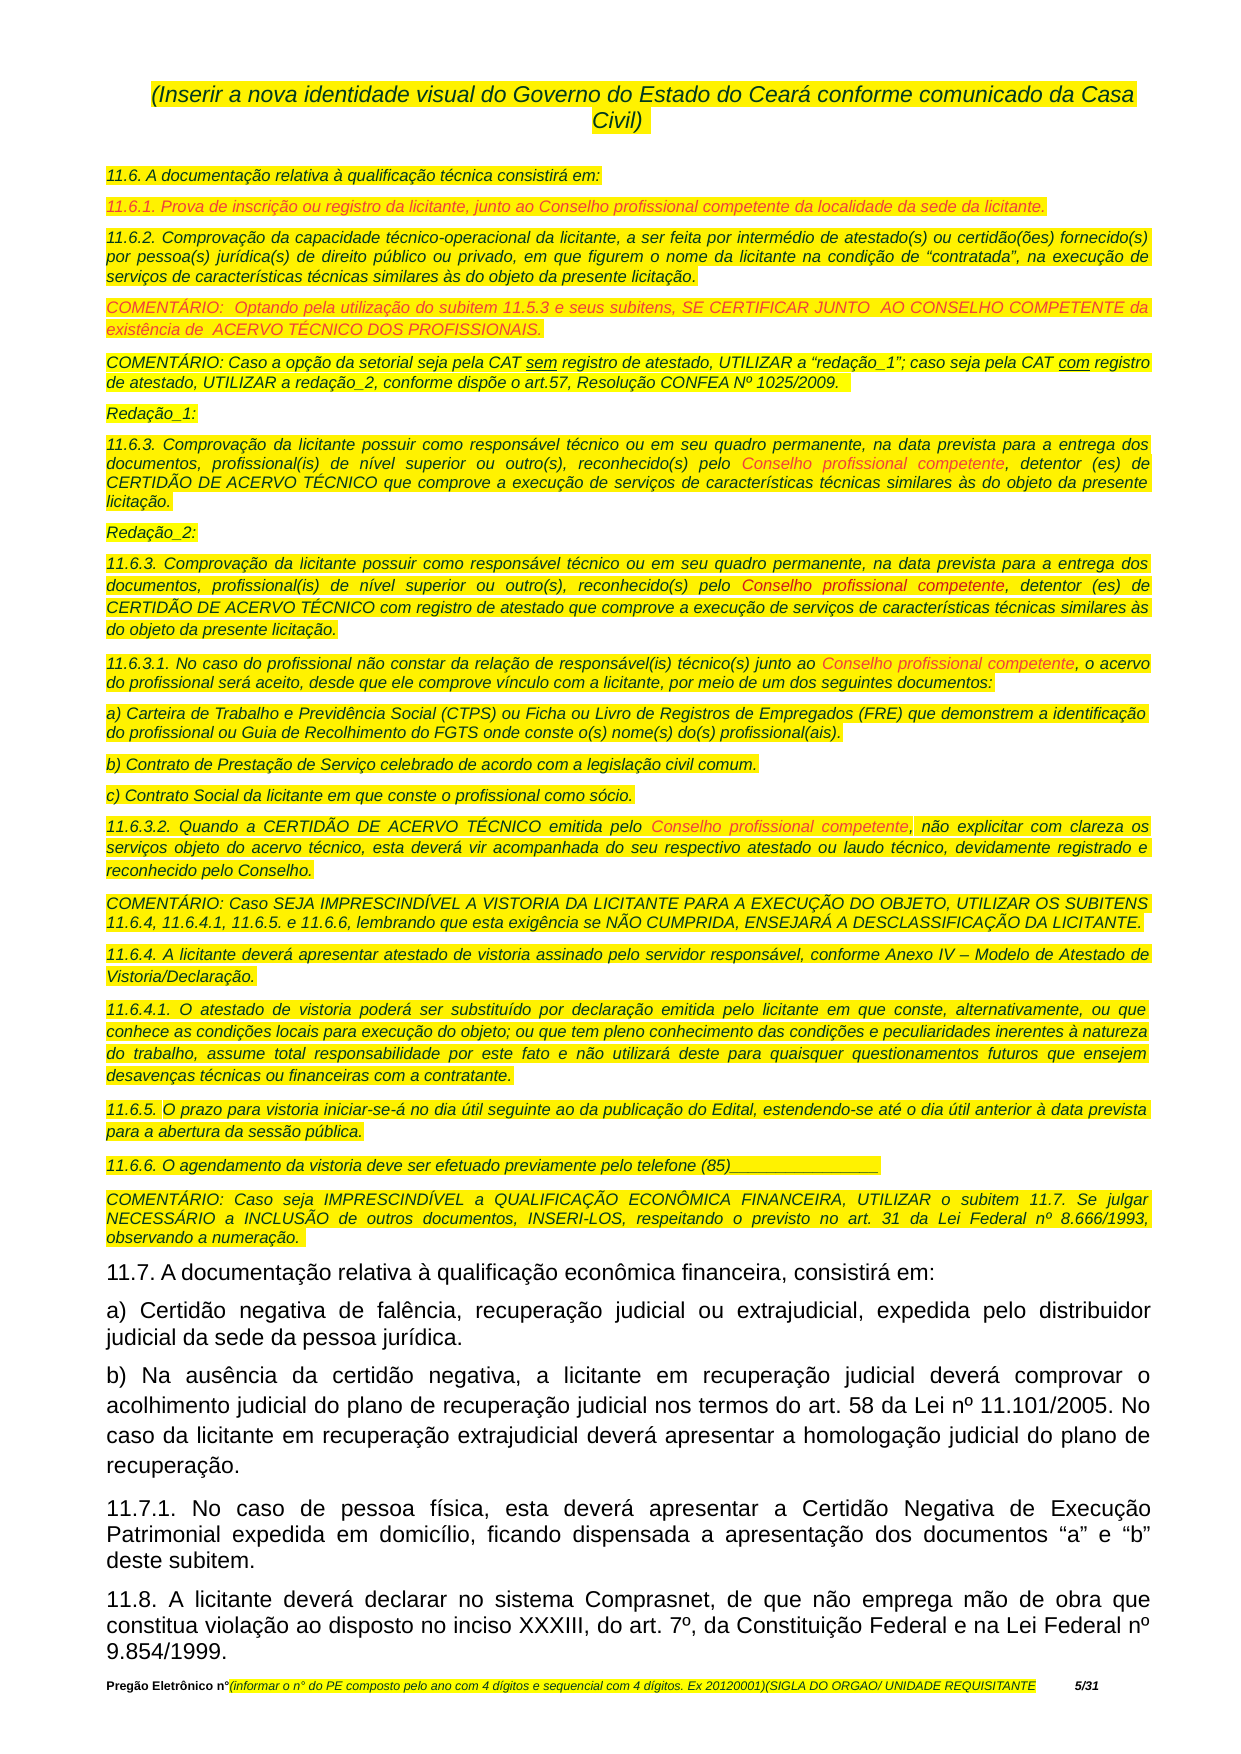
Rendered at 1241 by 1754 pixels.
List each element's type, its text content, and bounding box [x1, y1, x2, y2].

text 11.8. A licitante deverá declarar no sistema Comprasnet, de que não emprega mão de obra que constitua violação ao disposto no inciso XXXIII, do art. 7º, da Constituição Federal e na Lei Federal nº 9.854/1999. [106, 1586, 1152, 1664]
text 11.7. A documentação relativa à qualificação econômica financeira, consistirá em: [106, 1259, 1152, 1285]
text a) Certidão negativa de falência, recuperação judicial ou extrajudicial, expedida pelo distribuidor judicial da sede da pessoa jurídica. [106, 1297, 1152, 1350]
text 11.6.5. O prazo para vistoria iniciar-se-á no dia útil seguinte ao da publicação do Edital, estendendo-se até o dia útil anterior à data prevista para a abertura da sessão pública. [106, 1100, 1152, 1141]
text 11.6.3.1. No caso do profissional não constar da relação de responsável(is) técnico(s) junto ao Conselho profissional competente, o acervo do profissional será aceito, desde que ele comprove vínculo com a licitante, por meio de um dos seguintes documentos: [106, 654, 1152, 692]
text 11.6.3. Comprovação da licitante possuir como responsável técnico ou em seu quadro permanente, na data prevista para a entrega dos documentos, profissional(is) de nível superior ou outro(s), reconhecido(s) pelo Conselho profissional competente, detentor (es) de CERTIDÃO DE ACERVO TÉCNICO que comprove a execução de serviços de características técnicas similares às do objeto da presente licitação. [106, 434, 1152, 511]
text b) Contrato de Prestação de Serviço celebrado de acordo com a legislação civil comum. [106, 754, 1152, 773]
text Redação_1: [106, 403, 1152, 423]
text COMENTÁRIO: Caso seja IMPRESCINDÍVEL a QUALIFICAÇÃO ECONÔMICA FINANCEIRA, UTILIZAR o subitem 11.7. Se julgar NECESSÁRIO a INCLUSÃO de outros documentos, INSERI-LOS, respeitando o previsto no art. 31 da Lei Federal nº 8.666/1993, observando a numeração. [106, 1190, 1152, 1247]
text 11.6. A documentação relativa à qualificação técnica consistirá em: [106, 166, 1152, 185]
text COMENTÁRIO: Optando pela utilização do subitem 11.5.3 e seus subitens, SE CERTIFICAR JUNTO AO CONSELHO COMPETENTE da existência de ACERVO TÉCNICO DOS PROFISSIONAIS. [106, 297, 1152, 338]
text Redação_2: [106, 523, 1152, 542]
text 11.6.3.2. Quando a CERTIDÃO DE ACERVO TÉCNICO emitida pelo Conselho profissional competente, não explicitar com clareza os serviços objeto do acervo técnico, esta deverá vir acompanhada do seu respectivo atestado ou laudo técnico, devidamente registrado e reconhecido pelo Conselho. [106, 816, 1152, 879]
text a) Carteira de Trabalho e Previdência Social (CTPS) ou Ficha ou Livro de Registros de Empregados (FRE) que demonstrem a identificação do profissional ou Guia de Recolhimento do FGTS onde conste o(s) nome(s) do(s) profissional(ais). [106, 704, 1149, 742]
text 11.6.3. Comprovação da licitante possuir como responsável técnico ou em seu quadro permanente, na data prevista para a entrega dos documentos, profissional(is) de nível superior ou outro(s), reconhecido(s) pelo Conselho profissional competente, detentor (es) de CERTIDÃO DE ACERVO TÉCNICO com registro de atestado que comprove a execução de serviços de características técnicas similares às do objeto da presente licitação. [106, 554, 1152, 639]
text 11.6.6. O agendamento da vistoria deve ser efetuado previamente pelo telefone (85)________________ [106, 1156, 1149, 1175]
text b) Na ausência da certidão negativa, a licitante em recuperação judicial deverá comprovar o acolhimento judicial do plano de recuperação judicial nos termos do art. 58 da Lei nº 11.101/2005. No caso da licitante em recuperação extrajudicial deverá apresentar a homologação judicial do plano de recuperação. [106, 1362, 1152, 1479]
text c) Contrato Social da licitante em que conste o profissional como sócio. [106, 785, 1149, 804]
text COMENTÁRIO: Caso SEJA IMPRESCINDÍVEL A VISTORIA DA LICITANTE PARA A EXECUÇÃO DO OBJETO, UTILIZAR OS SUBITENS 11.6.4, 11.6.4.1, 11.6.5. e 11.6.6, lembrando que esta exigência se NÃO CUMPRIDA, ENSEJARÁ A DESCLASSIFICAÇÃO DA LICITANTE. [106, 894, 1152, 932]
text 11.6.4. A licitante deverá apresentar atestado de vistoria assinado pelo servidor responsável, conforme Anexo IV – Modelo de Atestado de Vistoria/Declaração. [106, 944, 1152, 986]
text 11.6.1. Prova de inscrição ou registro da licitante, junto ao Conselho profissional competente da localidade da sede da licitante. [106, 197, 1152, 216]
text 11.6.2. Comprovação da capacidade técnico-operacional da licitante, a ser feita por intermédio de atestado(s) ou certidão(ões) fornecido(s) por pessoa(s) jurídica(s) de direito público ou privado, em que figurem o nome da licitante na condição de “contratada”, na execução de serviços de características técnicas similares às do objeto da presente licitação. [106, 228, 1152, 286]
text COMENTÁRIO: Caso a opção da setorial seja pela CAT sem registro de atestado, UTILIZAR a “redação_1”; caso seja pela CAT com registro de atestado, UTILIZAR a redação_2, conforme dispõe o art.57, Resolução CONFEA Nº 1025/2009. [106, 353, 1152, 392]
text 11.7.1. No caso de pessoa física, esta deverá apresentar a Certidão Negativa de Execução Patrimonial expedida em domicílio, ficando dispensada a apresentação dos documentos “a” e “b” deste subitem. [106, 1494, 1152, 1574]
text 11.6.4.1. O atestado de vistoria poderá ser substituído por declaração emitida pelo licitante em que conste, alternativamente, ou que conhece as condições locais para execução do objeto; ou que tem pleno conhecimento das condições e peculiaridades inerentes à natureza do trabalho, assume total responsabilidade por este fato e não utilizará deste para quaisquer questionamentos futuros que ensejem desavenças técnicas ou financeiras com a contratante. [106, 1000, 1149, 1085]
